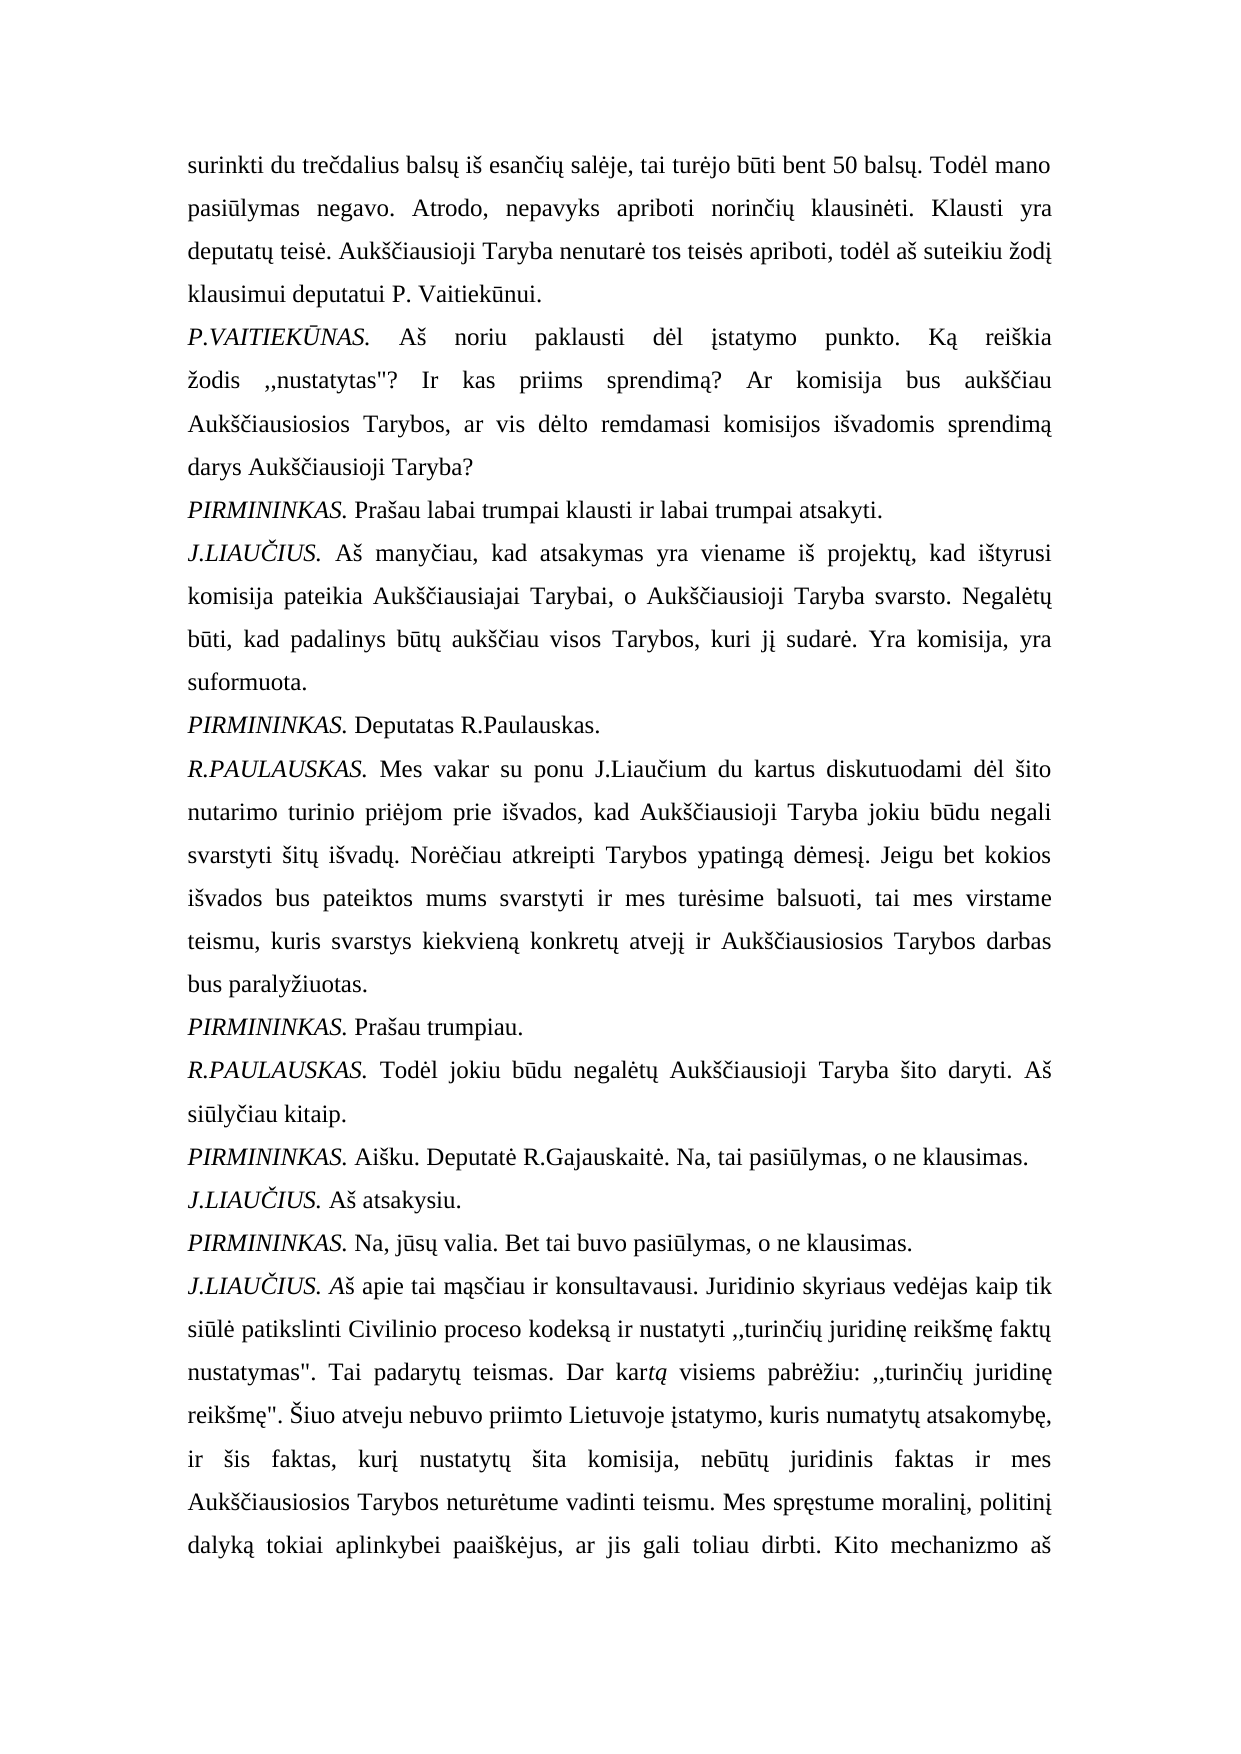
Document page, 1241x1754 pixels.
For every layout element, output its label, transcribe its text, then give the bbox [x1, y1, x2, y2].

text surinkti du trečdalius balsų iš esančių salėje, tai turėjo būti bent 50 balsų. Todėl mano pasiūlymas negavo. Atrodo, nepavyks apriboti norinčių klausinėti. Klausti yra deputatų teisė. Aukščiausioji Taryba nenutarė tos teisės apriboti, todėl aš suteikiu žodį klausimui deputatui P. Vaitiekūnui. [187, 150, 1053, 308]
text J.LIAUČIUS. Aš apie tai mąsčiau ir konsultavausi. Juridinio skyriaus vedėjas kaip tik siūlė patikslinti Civilinio proceso kodeksą ir nustatyti ,,turinčių juridinę reikšmę faktų nustatymas". Tai padarytų teismas. Dar kartą visiems pabrėžiu: ,,turinčių juridinę reikšmę". Šiuo atveju nebuvo priimto Lietuvoje įstatymo, kuris numatytų atsakomybę, ir šis faktas, kurį nustatytų šita komisija, nebūtų juridinis faktas ir mes Aukščiausiosios Tarybos neturėtume vadinti teismu. Mes spręstume moralinį, politinį dalyką tokiai aplinkybei paaiškėjus, ar jis gali toliau dirbti. Kito mechanizmo aš [187, 1271, 1053, 1559]
text PIRMININKAS. Prašau labai trumpai klausti ir labai trumpai atsakyti. [187, 495, 1053, 524]
text PIRMININKAS. Na, jūsų valia. Bet tai buvo pasiūlymas, o ne klausimas. [187, 1228, 1053, 1257]
text PIRMININKAS. Deputatas R.Paulauskas. [187, 711, 1053, 739]
text R.PAULAUSKAS. Todėl jokiu būdu negalėtų Aukščiausioji Taryba šito daryti. Aš siūlyčiau kitaip. [187, 1056, 1053, 1127]
text J.LIAUČIUS. Aš manyčiau, kad atsakymas yra viename iš projektų, kad ištyrusi komisija pateikia Aukščiausiajai Tarybai, o Aukščiausioji Taryba svarsto. Negalėtų būti, kad padalinys būtų aukščiau visos Tarybos, kuri jį sudarė. Yra komisija, yra suformuota. [187, 538, 1053, 696]
text PIRMININKAS. Prašau trumpiau. [187, 1012, 1053, 1041]
text P.VAITIEKŪNAS. Aš noriu paklausti dėl įstatymo punkto. Ką reiškia žodis ,,nustatytas"? Ir kas priims sprendimą? Ar komisija bus aukščiau Aukščiausiosios Tarybos, ar vis dėlto remdamasi komisijos išvadomis sprendimą darys Aukščiausioji Taryba? [187, 322, 1053, 481]
text R.PAULAUSKAS. Mes vakar su ponu J.Liaučium du kartus diskutuodami dėl šito nutarimo turinio priėjom prie išvados, kad Aukščiausioji Taryba jokiu būdu negali svarstyti šitų išvadų. Norėčiau atkreipti Tarybos ypatingą dėmesį. Jeigu bet kokios išvados bus pateiktos mums svarstyti ir mes turėsime balsuoti, tai mes virstame teismu, kuris svarstys kiekvieną konkretų atvejį ir Aukščiausiosios Tarybos darbas bus paralyžiuotas. [187, 754, 1053, 998]
text PIRMININKAS. Aišku. Deputatė R.Gajauskaitė. Na, tai pasiūlymas, o ne klausimas. [187, 1142, 1053, 1171]
text J.LIAUČIUS. Aš atsakysiu. [187, 1185, 1053, 1214]
